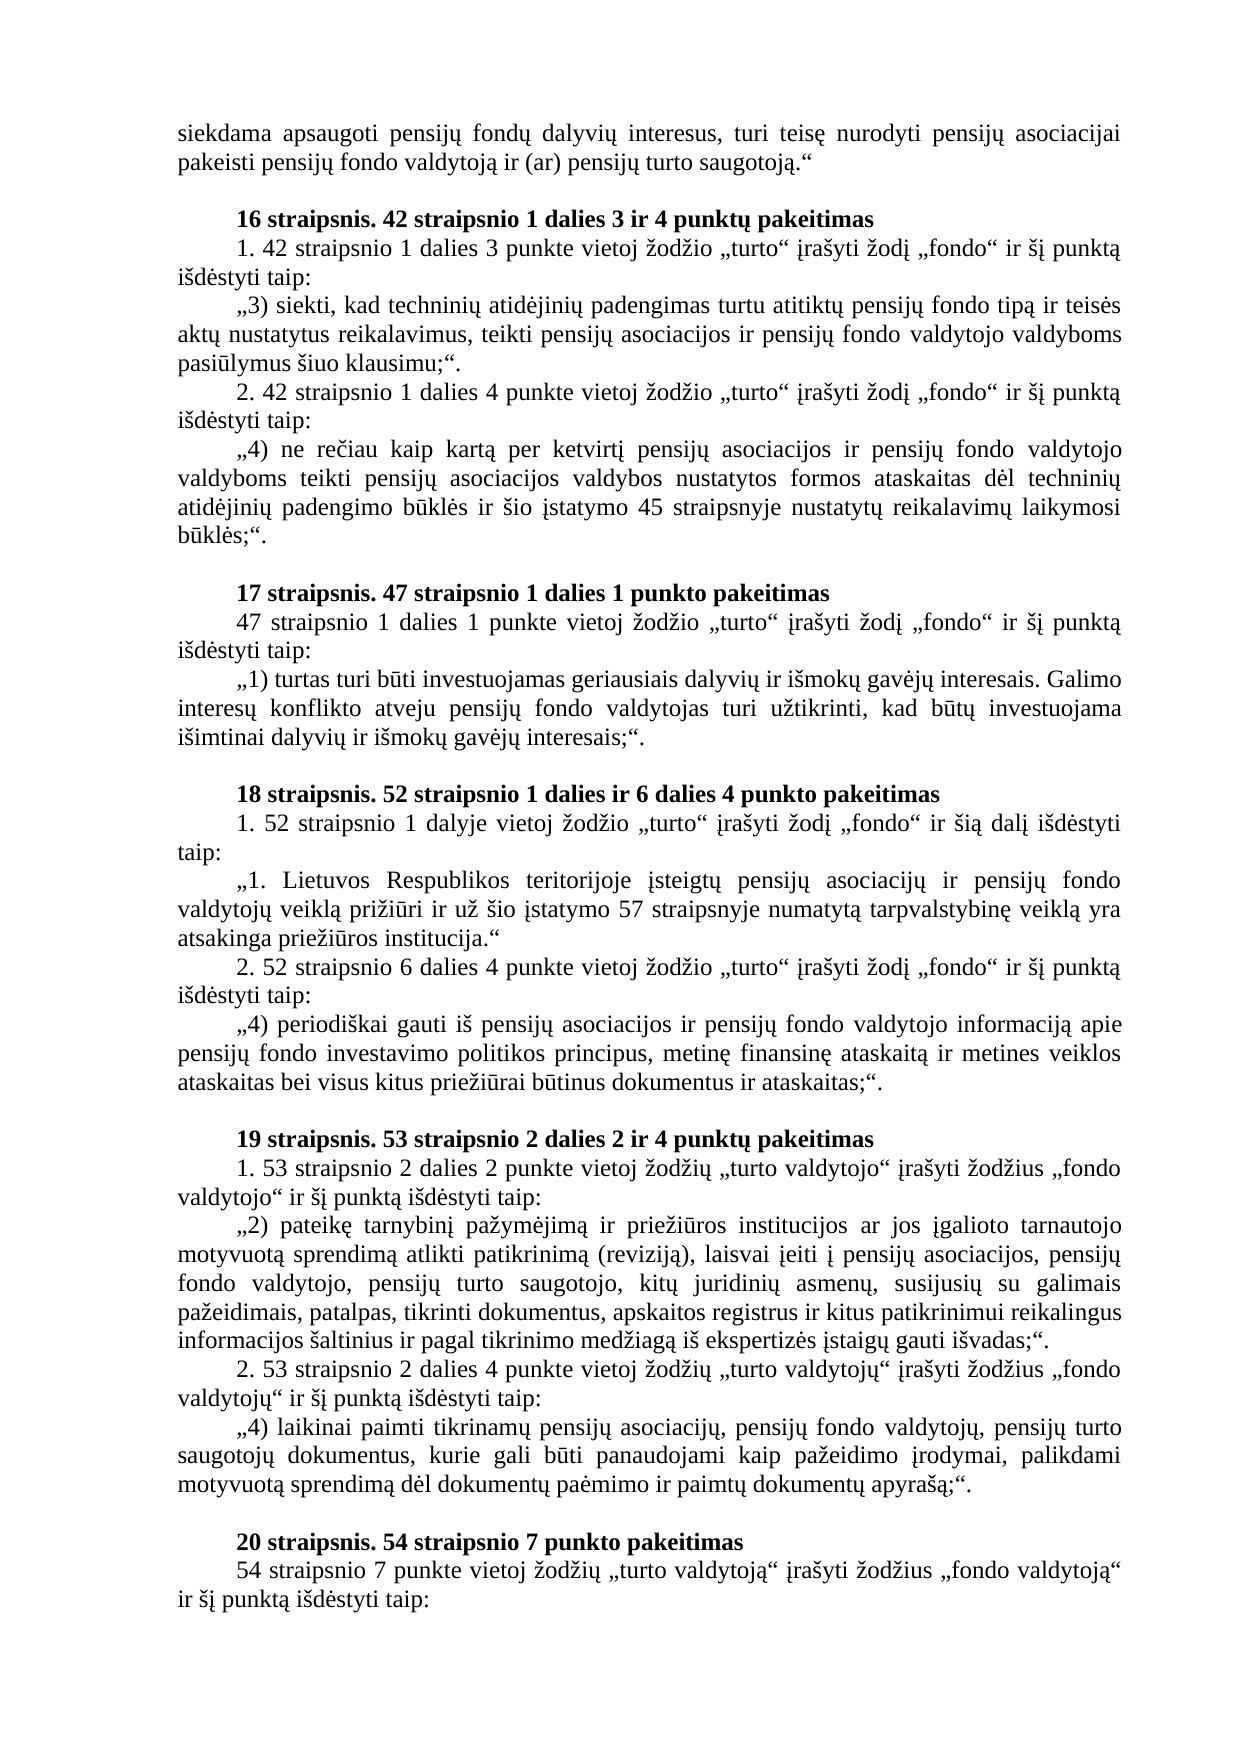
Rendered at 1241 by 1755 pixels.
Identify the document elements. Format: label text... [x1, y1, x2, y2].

text 19 straipsnis. 53 straipsnio 2 dalies 2 ir 4 punktų pakeitimas [177, 1124, 1122, 1153]
text „4) ne rečiau kaip kartą per ketvirtį pensijų asociacijos ir pensijų fondo valdytojo valdyboms teikti pensijų asociacijos valdybos nustatytos formos ataskaitas dėl techninių atidėjinių padengimo būklės ir šio įstatymo 45 straipsnyje nustatytų reikalavimų laikymosi būklės;“. [177, 434, 1122, 549]
text 1. 42 straipsnio 1 dalies 3 punkte vietoj žodžio „turto“ įrašyti žodį „fondo“ ir šį punktą išdėstyti taip: [177, 233, 1122, 291]
text 1. 53 straipsnio 2 dalies 2 punkte vietoj žodžių „turto valdytojo“ įrašyti žodžius „fondo valdytojo“ ir šį punktą išdėstyti taip: [177, 1153, 1122, 1211]
text „2) pateikę tarnybinį pažymėjimą ir priežiūros institucijos ar jos įgalioto tarnautojo motyvuotą sprendimą atlikti patikrinimą (reviziją), laisvai įeiti į pensijų asociacijos, pensijų fondo valdytojo, pensijų turto saugotojo, kitų juridinių asmenų, susijusių su galimais pažeidimais, patalpas, tikrinti dokumentus, apskaitos registrus ir kitus patikrinimui reikalingus informacijos šaltinius ir pagal tikrinimo medžiagą iš ekspertizės įstaigų gauti išvadas;“. [177, 1211, 1122, 1354]
text „4) periodiškai gauti iš pensijų asociacijos ir pensijų fondo valdytojo informaciją apie pensijų fondo investavimo politikos principus, metinę finansinę ataskaitą ir metines veiklos ataskaitas bei visus kitus priežiūrai būtinus dokumentus ir ataskaitas;“. [177, 1009, 1122, 1096]
text 18 straipsnis. 52 straipsnio 1 dalies ir 6 dalies 4 punkto pakeitimas [177, 779, 1122, 808]
text 47 straipsnio 1 dalies 1 punkte vietoj žodžio „turto“ įrašyti žodį „fondo“ ir šį punktą išdėstyti taip: [177, 607, 1122, 664]
text „1. Lietuvos Respublikos teritorijoje įsteigtų pensijų asociacijų ir pensijų fondo valdytojų veiklą prižiūri ir už šio įstatymo 57 straipsnyje numatytą tarpvalstybinę veiklą yra atsakinga priežiūros institucija.“ [177, 866, 1122, 952]
text „4) laikinai paimti tikrinamų pensijų asociacijų, pensijų fondo valdytojų, pensijų turto saugotojų dokumentus, kurie gali būti panaudojami kaip pažeidimo įrodymai, palikdami motyvuotą sprendimą dėl dokumentų paėmimo ir paimtų dokumentų apyrašą;“. [177, 1412, 1122, 1498]
text „3) siekti, kad techninių atidėjinių padengimas turtu atitiktų pensijų fondo tipą ir teisės aktų nustatytus reikalavimus, teikti pensijų asociacijos ir pensijų fondo valdytojo valdyboms pasiūlymus šiuo klausimu;“. [177, 291, 1122, 377]
text 54 straipsnio 7 punkte vietoj žodžių „turto valdytoją“ įrašyti žodžius „fondo valdytoją“ ir šį punktą išdėstyti taip: [177, 1556, 1122, 1613]
text 2. 53 straipsnio 2 dalies 4 punkte vietoj žodžių „turto valdytojų“ įrašyti žodžius „fondo valdytojų“ ir šį punktą išdėstyti taip: [177, 1354, 1122, 1412]
text 2. 52 straipsnio 6 dalies 4 punkte vietoj žodžio „turto“ įrašyti žodį „fondo“ ir šį punktą išdėstyti taip: [177, 952, 1122, 1009]
text „1) turtas turi būti investuojamas geriausiais dalyvių ir išmokų gavėjų interesais. Galimo interesų konflikto atveju pensijų fondo valdytojas turi užtikrinti, kad būtų investuojama išimtinai dalyvių ir išmokų gavėjų interesais;“. [177, 664, 1122, 751]
text 17 straipsnis. 47 straipsnio 1 dalies 1 punkto pakeitimas [177, 578, 1122, 607]
text 1. 52 straipsnio 1 dalyje vietoj žodžio „turto“ įrašyti žodį „fondo“ ir šią dalį išdėstyti taip: [177, 808, 1122, 866]
text 16 straipsnis. 42 straipsnio 1 dalies 3 ir 4 punktų pakeitimas [177, 204, 1122, 233]
text 20 straipsnis. 54 straipsnio 7 punkto pakeitimas [177, 1527, 1122, 1556]
text 2. 42 straipsnio 1 dalies 4 punkte vietoj žodžio „turto“ įrašyti žodį „fondo“ ir šį punktą išdėstyti taip: [177, 377, 1122, 434]
text siekdama apsaugoti pensijų fondų dalyvių interesus, turi teisę nurodyti pensijų asociacijai pakeisti pensijų fondo valdytoją ir (ar) pensijų turto saugotoją.“ [177, 118, 1122, 176]
